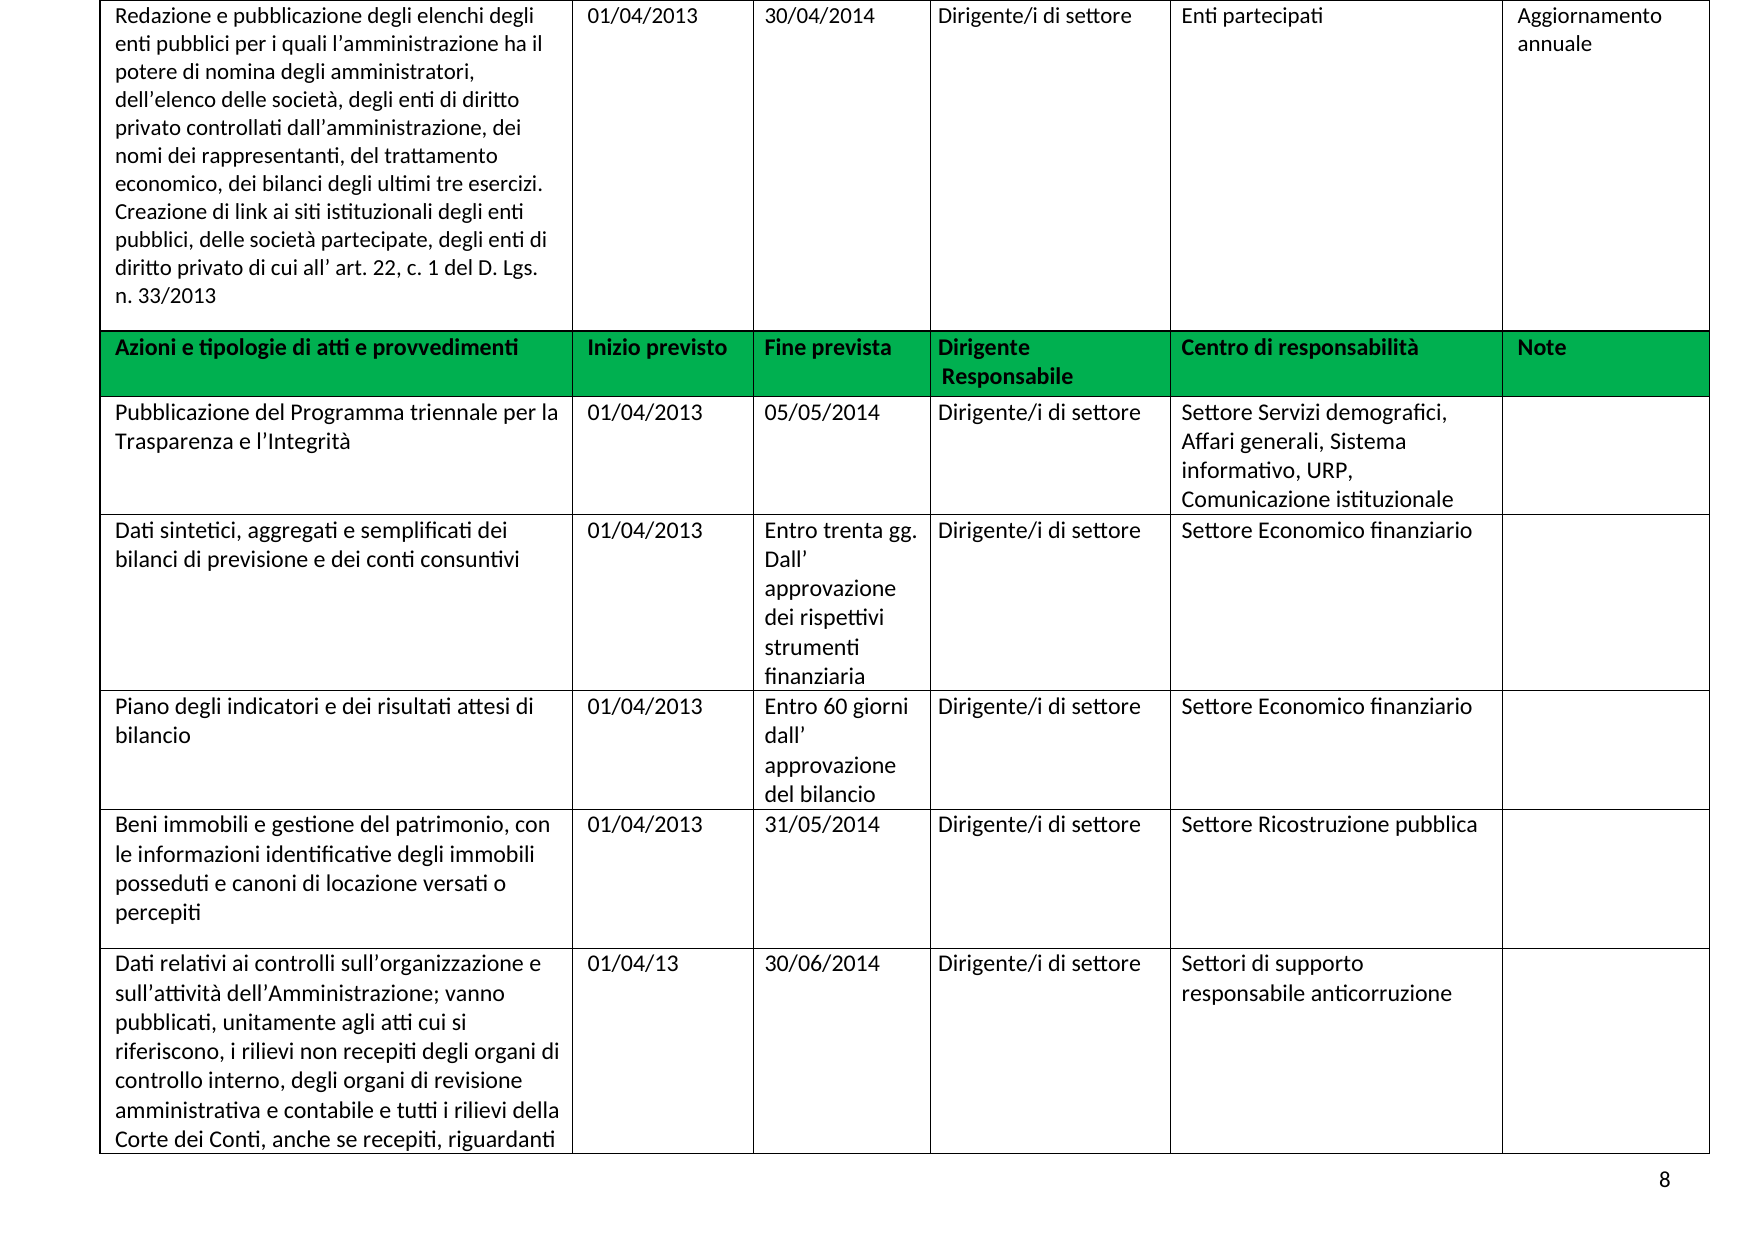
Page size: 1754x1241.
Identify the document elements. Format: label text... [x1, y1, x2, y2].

table_cell Entro 60 giorni dall’ approvazione del bilancio [754, 691, 930, 808]
table_cell Dirigente/i di settore [931, 810, 1170, 947]
table_header Inizio previsto [573, 332, 753, 396]
table_cell Settori di supporto responsabile anticorruzione [1171, 949, 1502, 1153]
table_cell [1503, 515, 1709, 690]
table_cell Aggiornamento annuale [1503, 1, 1709, 330]
table_cell Enti partecipati [1171, 1, 1502, 330]
table_header Dirigente Responsabile [931, 332, 1170, 396]
table_cell 05/05/2014 [754, 397, 930, 514]
table_cell Dati relativi ai controlli sull’organizzazione e sull’attività dell’Amministrazione; vanno pubblicati, unitamente agli atti cui si riferiscono, i rilievi non recepiti degli organi di controllo interno, degli organi di revisione amministrativa e contabile e tutti i rilievi della Corte dei Conti, anche se recepiti, riguardanti [101, 949, 572, 1153]
table_cell 01/04/2013 [573, 810, 753, 947]
table_cell 01/04/13 [573, 949, 753, 1153]
table_cell 30/04/2014 [754, 1, 930, 330]
table_cell 30/06/2014 [754, 949, 930, 1153]
table_cell 01/04/2013 [573, 1, 753, 330]
table_cell Settore Ricostruzione pubblica [1171, 810, 1502, 947]
table_cell Dirigente/i di settore [931, 949, 1170, 1153]
table_cell Dirigente/i di settore [931, 397, 1170, 514]
table_cell Redazione e pubblicazione degli elenchi degli enti pubblici per i quali l’amministrazione ha il potere di nomina degli amministratori, dell’elenco delle società, degli enti di diritto privato controllati dall’amministrazione, dei nomi dei rappresentanti, del trattamento economico, dei bilanci degli ultimi tre esercizi. Creazione di link ai siti istituzionali degli enti pubblici, delle società partecipate, degli enti di diritto privato di cui all’ art. 22, c. 1 del D. Lgs. n. 33/2013 [101, 1, 572, 330]
table_cell 31/05/2014 [754, 810, 930, 947]
table_cell Beni immobili e gestione del patrimonio, con le informazioni identificative degli immobili posseduti e canoni di locazione versati o percepiti [101, 810, 572, 947]
table_cell 01/04/2013 [573, 691, 753, 808]
table_cell Entro trenta gg. Dall’ approvazione dei rispettivi strumenti finanziaria [754, 515, 930, 690]
table_cell Settore Economico finanziario [1171, 515, 1502, 690]
table_header Note [1503, 332, 1709, 396]
table_cell [1503, 949, 1709, 1153]
table_header Azioni e tipologie di atti e provvedimenti [101, 332, 572, 396]
table_cell Pubblicazione del Programma triennale per la Trasparenza e l’Integrità [101, 397, 572, 514]
table_cell Dirigente/i di settore [931, 1, 1170, 330]
table_cell [1503, 397, 1709, 514]
table_cell Piano degli indicatori e dei risultati attesi di bilancio [101, 691, 572, 808]
table_cell Dirigente/i di settore [931, 691, 1170, 808]
table_header Centro di responsabilità [1171, 332, 1502, 396]
table_cell Settore Servizi demografici, Affari generali, Sistema informativo, URP, Comunicazione istituzionale [1171, 397, 1502, 514]
table_cell 01/04/2013 [573, 515, 753, 690]
table_cell 01/04/2013 [573, 397, 753, 514]
table_cell Dirigente/i di settore [931, 515, 1170, 690]
table_cell [1503, 691, 1709, 808]
table_header Fine prevista [754, 332, 930, 396]
table_cell Settore Economico finanziario [1171, 691, 1502, 808]
table_cell [1503, 810, 1709, 947]
table_cell Dati sintetici, aggregati e semplificati dei bilanci di previsione e dei conti consuntivi [101, 515, 572, 690]
